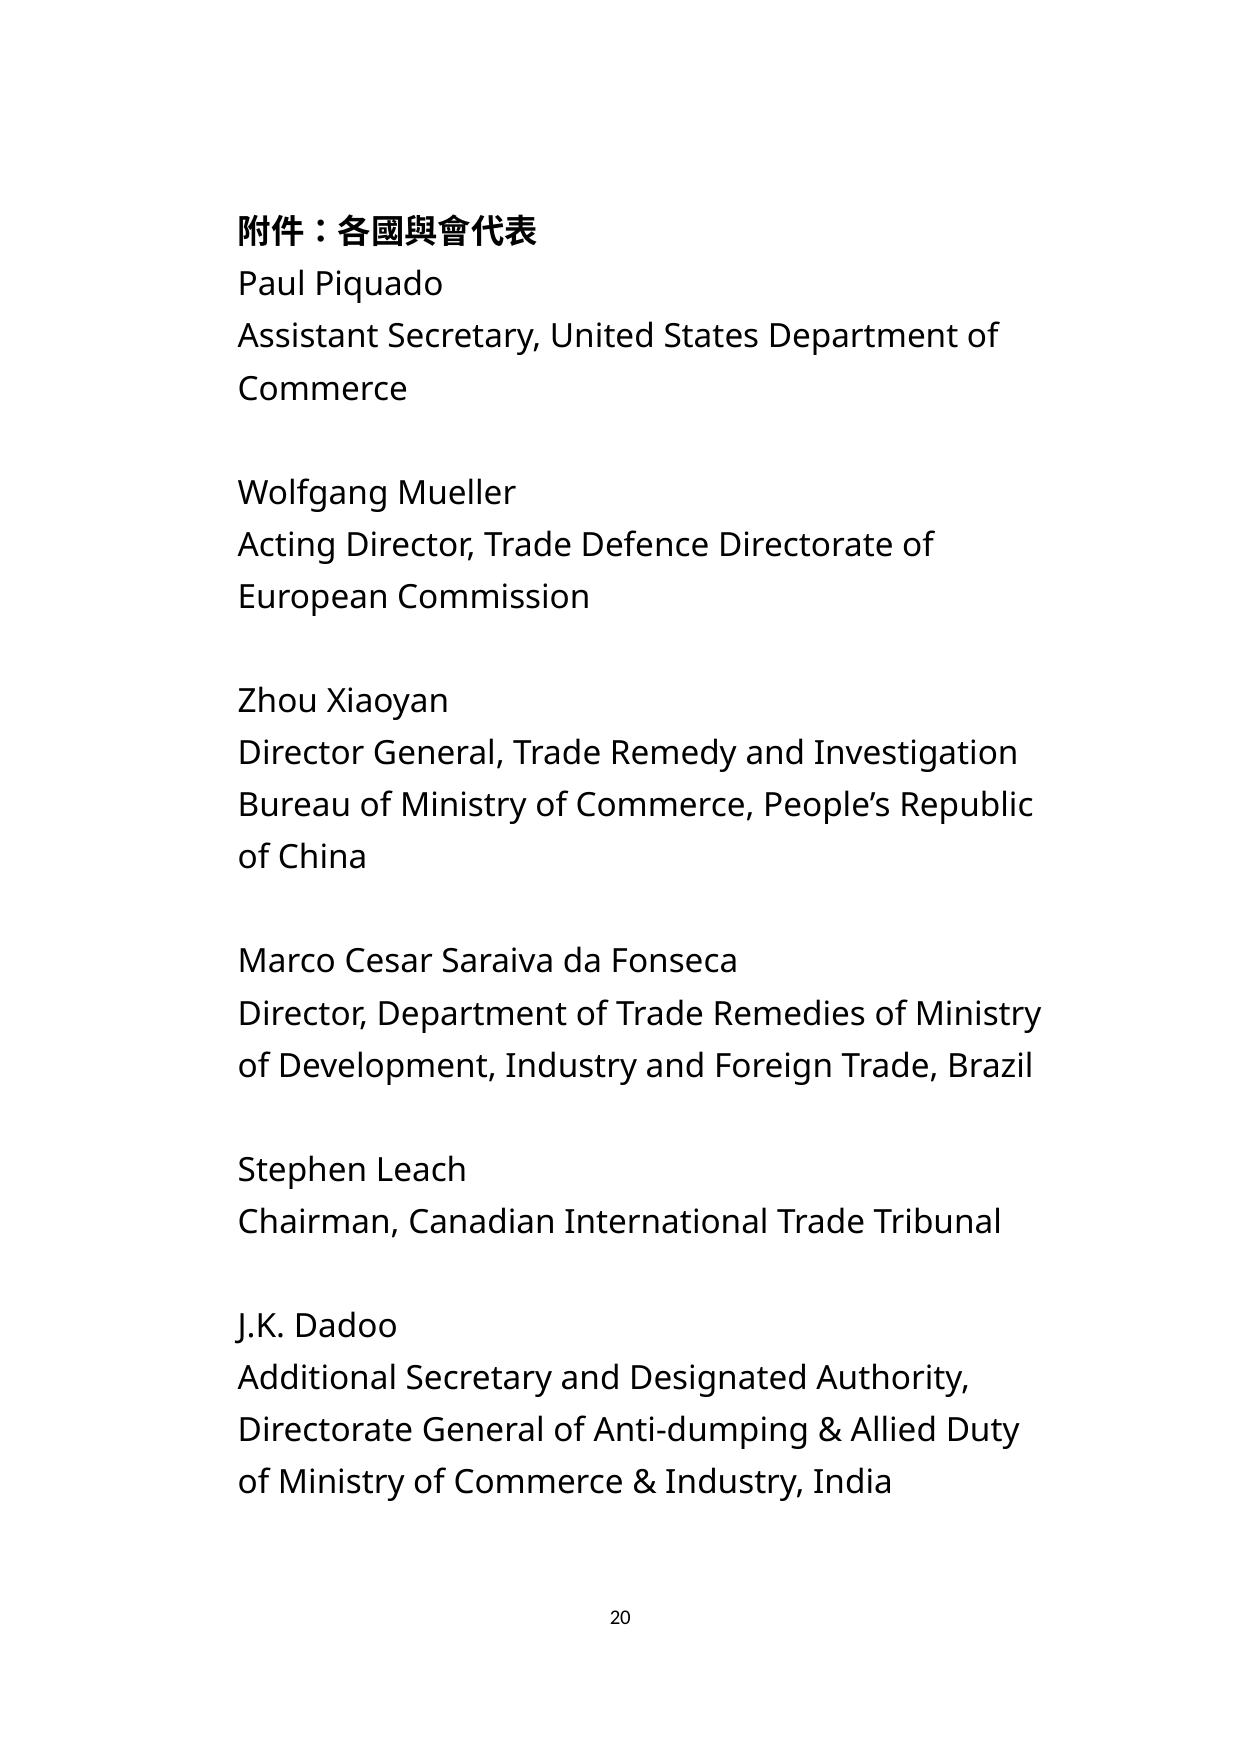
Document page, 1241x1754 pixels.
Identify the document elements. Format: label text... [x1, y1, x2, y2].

text Acting Director, Trade Defence Directorate of European Commission [237, 514, 1053, 619]
text Assistant Secretary, United States Department of Commerce [237, 306, 1053, 410]
text Stephen Leach [237, 1139, 1053, 1192]
text Chairman, Canadian International Trade Tribunal [237, 1192, 1053, 1244]
text Director General, Trade Remedy and Investigation Bureau of Ministry of Commerce, People’s Republic of China [237, 723, 1053, 879]
text Zhou Xiaoyan [237, 671, 1053, 723]
text J.K. Dadoo [237, 1296, 1053, 1348]
text Wolfgang Mueller [237, 462, 1053, 514]
text Paul Piquado [237, 254, 1053, 306]
text Marco Cesar Saraiva da Fonseca [237, 931, 1053, 983]
text Director, Department of Trade Remedies of Ministry of Development, Industry and Foreign Trade, Brazil [237, 983, 1053, 1087]
text Additional Secretary and Designated Authority, Directorate General of Anti-dumping & Allied Duty of Ministry of Commerce & Industry, India [237, 1348, 1053, 1504]
text 附件：各國與會代表 [237, 202, 1053, 254]
